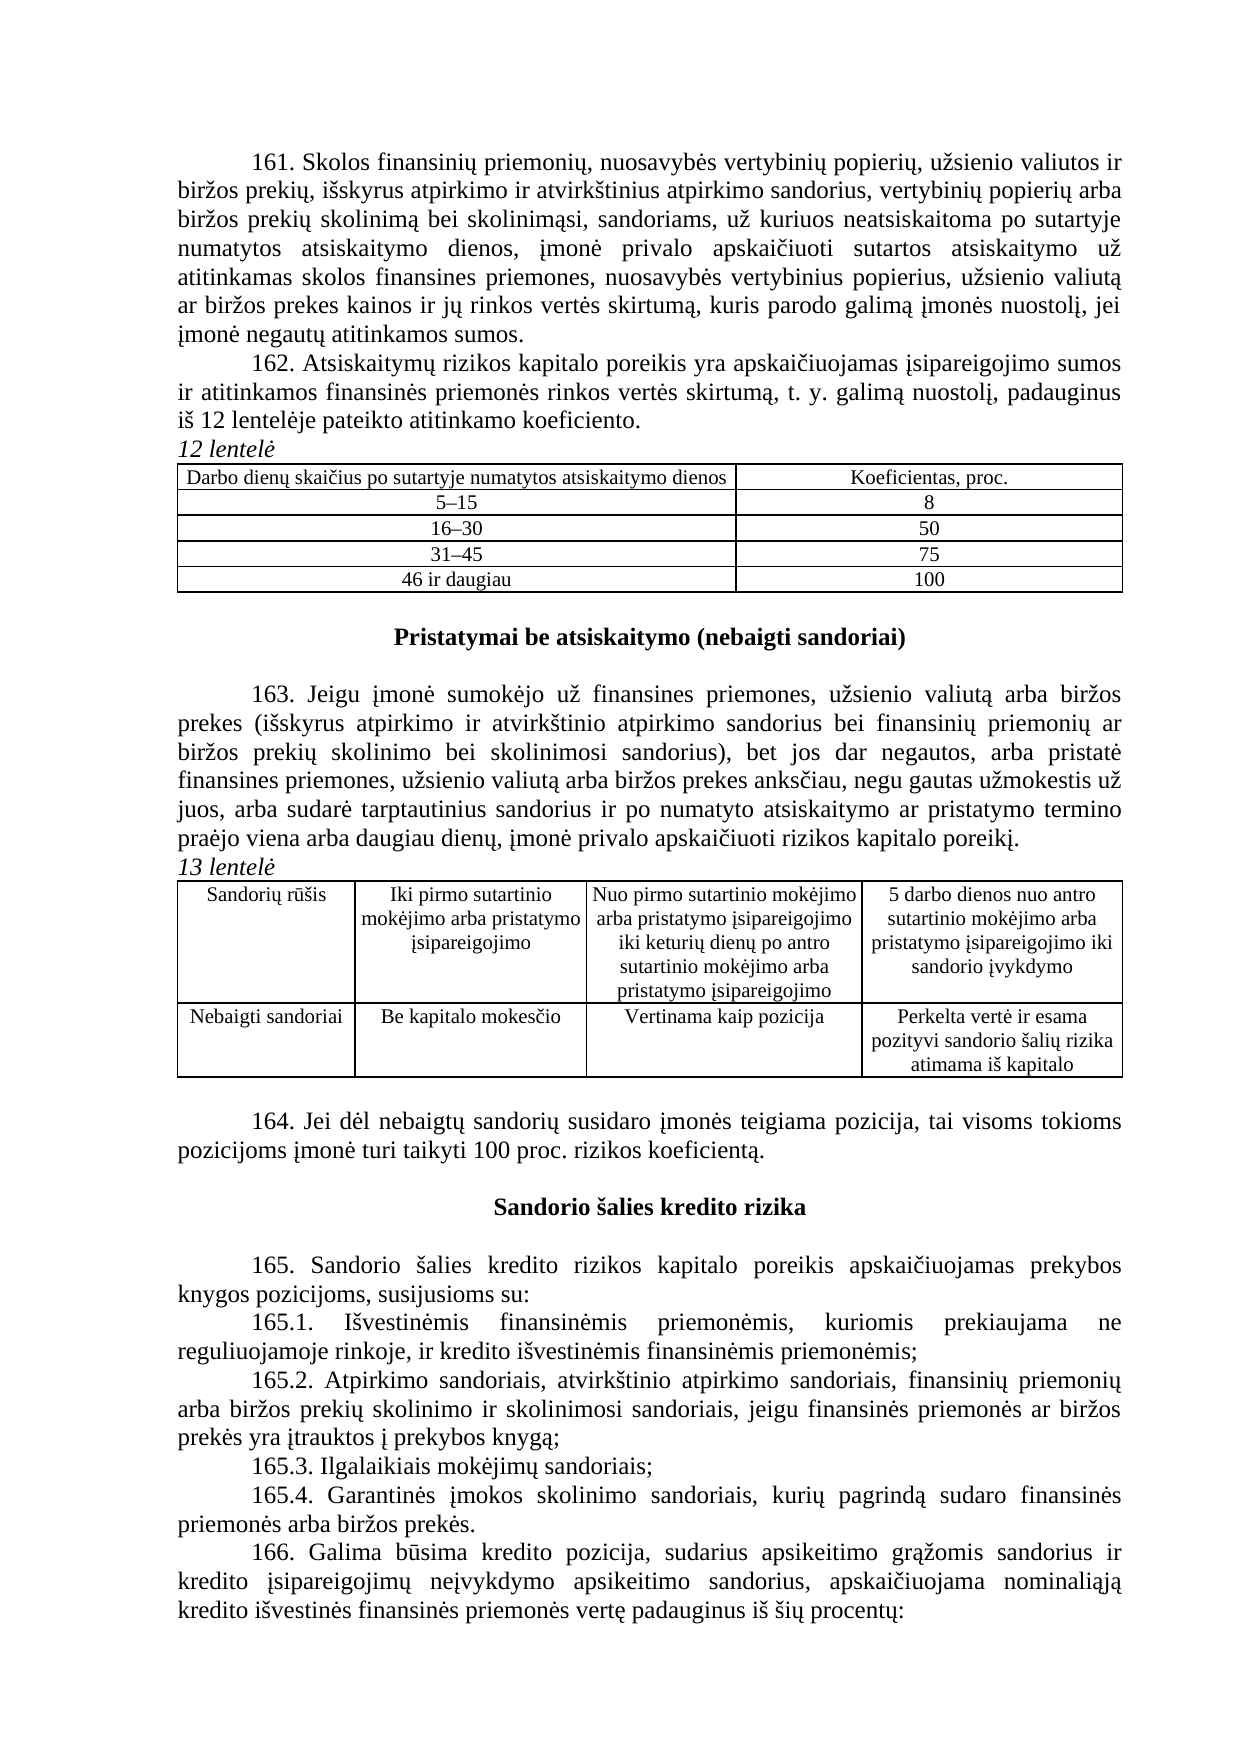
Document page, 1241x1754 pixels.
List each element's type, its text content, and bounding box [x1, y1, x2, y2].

text 165.1. Išvestinėmis finansinėmis priemonėmis, kuriomis prekiaujama ne reguliuojamoje rinkoje, ir kredito išvestinėmis finansinėmis priemonėmis; [177, 1307, 1122, 1365]
text Sandorio šalies kredito rizika [177, 1192, 1122, 1221]
table_cell 100 [1118, 567, 1122, 591]
table_cell 50 [1118, 516, 1122, 540]
text 166. Galima būsima kredito pozicija, sudarius apsikeitimo grąžomis sandorius ir kredito įsipareigojimų neįvykdymo apsikeitimo sandorius, apskaičiuojama nominaliąją kredito išvestinės finansinės priemonės vertę padauginus iš šių procentų: [177, 1537, 1122, 1624]
table_cell Be kapitalo mokesčio [356, 1004, 586, 1076]
text 162. Atsiskaitymų rizikos kapitalo poreikis yra apskaičiuojamas įsipareigojimo sumos ir atitinkamos finansinės priemonės rinkos vertės skirtumą, t. y. galimą nuostolį, padauginus iš 12 lentelėje pateikto atitinkamo koeficiento. [177, 348, 1122, 434]
text 163. Jeigu įmonė sumokėjo už finansines priemones, užsienio valiutą arba biržos prekes (išskyrus atpirkimo ir atvirkštinio atpirkimo sandorius bei finansinių priemonių ar biržos prekių skolinimo bei skolinimosi sandorius), bet jos dar negautos, arba pristatė finansines priemones, užsienio valiutą arba biržos prekes anksčiau, negu gautas užmokestis už juos, arba sudarė tarptautinius sandorius ir po numatyto atsiskaitymo ar pristatymo termino praėjo viena arba daugiau dienų, įmonė privalo apskaičiuoti rizikos kapitalo poreikį. [177, 679, 1122, 852]
table_header Sandorių rūšis [178, 882, 354, 1002]
text 165.3. Ilgalaikiais mokėjimų sandoriais; [177, 1451, 1122, 1480]
table_cell Vertinama kaip pozicija [587, 1004, 861, 1076]
table_cell 8 [1118, 490, 1122, 514]
text 165. Sandorio šalies kredito rizikos kapitalo poreikis apskaičiuojamas prekybos knygos pozicijoms, susijusioms su: [177, 1250, 1122, 1307]
table_header Iki pirmo sutartinio mokėjimo arba pristatymo įsipareigojimo [356, 882, 586, 1002]
text 164. Jei dėl nebaigtų sandorių susidaro įmonės teigiama pozicija, tai visoms tokioms pozicijoms įmonė turi taikyti 100 proc. rizikos koeficientą. [177, 1106, 1122, 1164]
table_header 5 darbo dienos nuo antro sutartinio mokėjimo arba pristatymo įsipareigojimo iki sandorio įvykdymo [863, 882, 1122, 1002]
table_cell Nebaigti sandoriai [178, 1004, 354, 1076]
text 165.4. Garantinės įmokos skolinimo sandoriais, kurių pagrindą sudaro finansinės priemonės arba biržos prekės. [177, 1480, 1122, 1537]
text Pristatymai be atsiskaitymo (nebaigti sandoriai) [177, 622, 1122, 650]
text 13 lentelė [177, 852, 1122, 880]
table_cell 75 [1118, 542, 1122, 566]
text 12 lentelė [177, 434, 1122, 463]
text 165.2. Atpirkimo sandoriais, atvirkštinio atpirkimo sandoriais, finansinių priemonių arba biržos prekių skolinimo ir skolinimosi sandoriais, jeigu finansinės priemonės ar biržos prekės yra įtrauktos į prekybos knygą; [177, 1365, 1122, 1451]
text 161. Skolos finansinių priemonių, nuosavybės vertybinių popierių, užsienio valiutos ir biržos prekių, išskyrus atpirkimo ir atvirkštinius atpirkimo sandorius, vertybinių popierių arba biržos prekių skolinimą bei skolinimąsi, sandoriams, už kuriuos neatsiskaitoma po sutartyje numatytos atsiskaitymo dienos, įmonė privalo apskaičiuoti sutartos atsiskaitymo už atitinkamas skolos finansines priemones, nuosavybės vertybinius popierius, užsienio valiutą ar biržos prekes kainos ir jų rinkos vertės skirtumą, kuris parodo galimą įmonės nuostolį, jei įmonė negautų atitinkamos sumos. [177, 147, 1122, 348]
